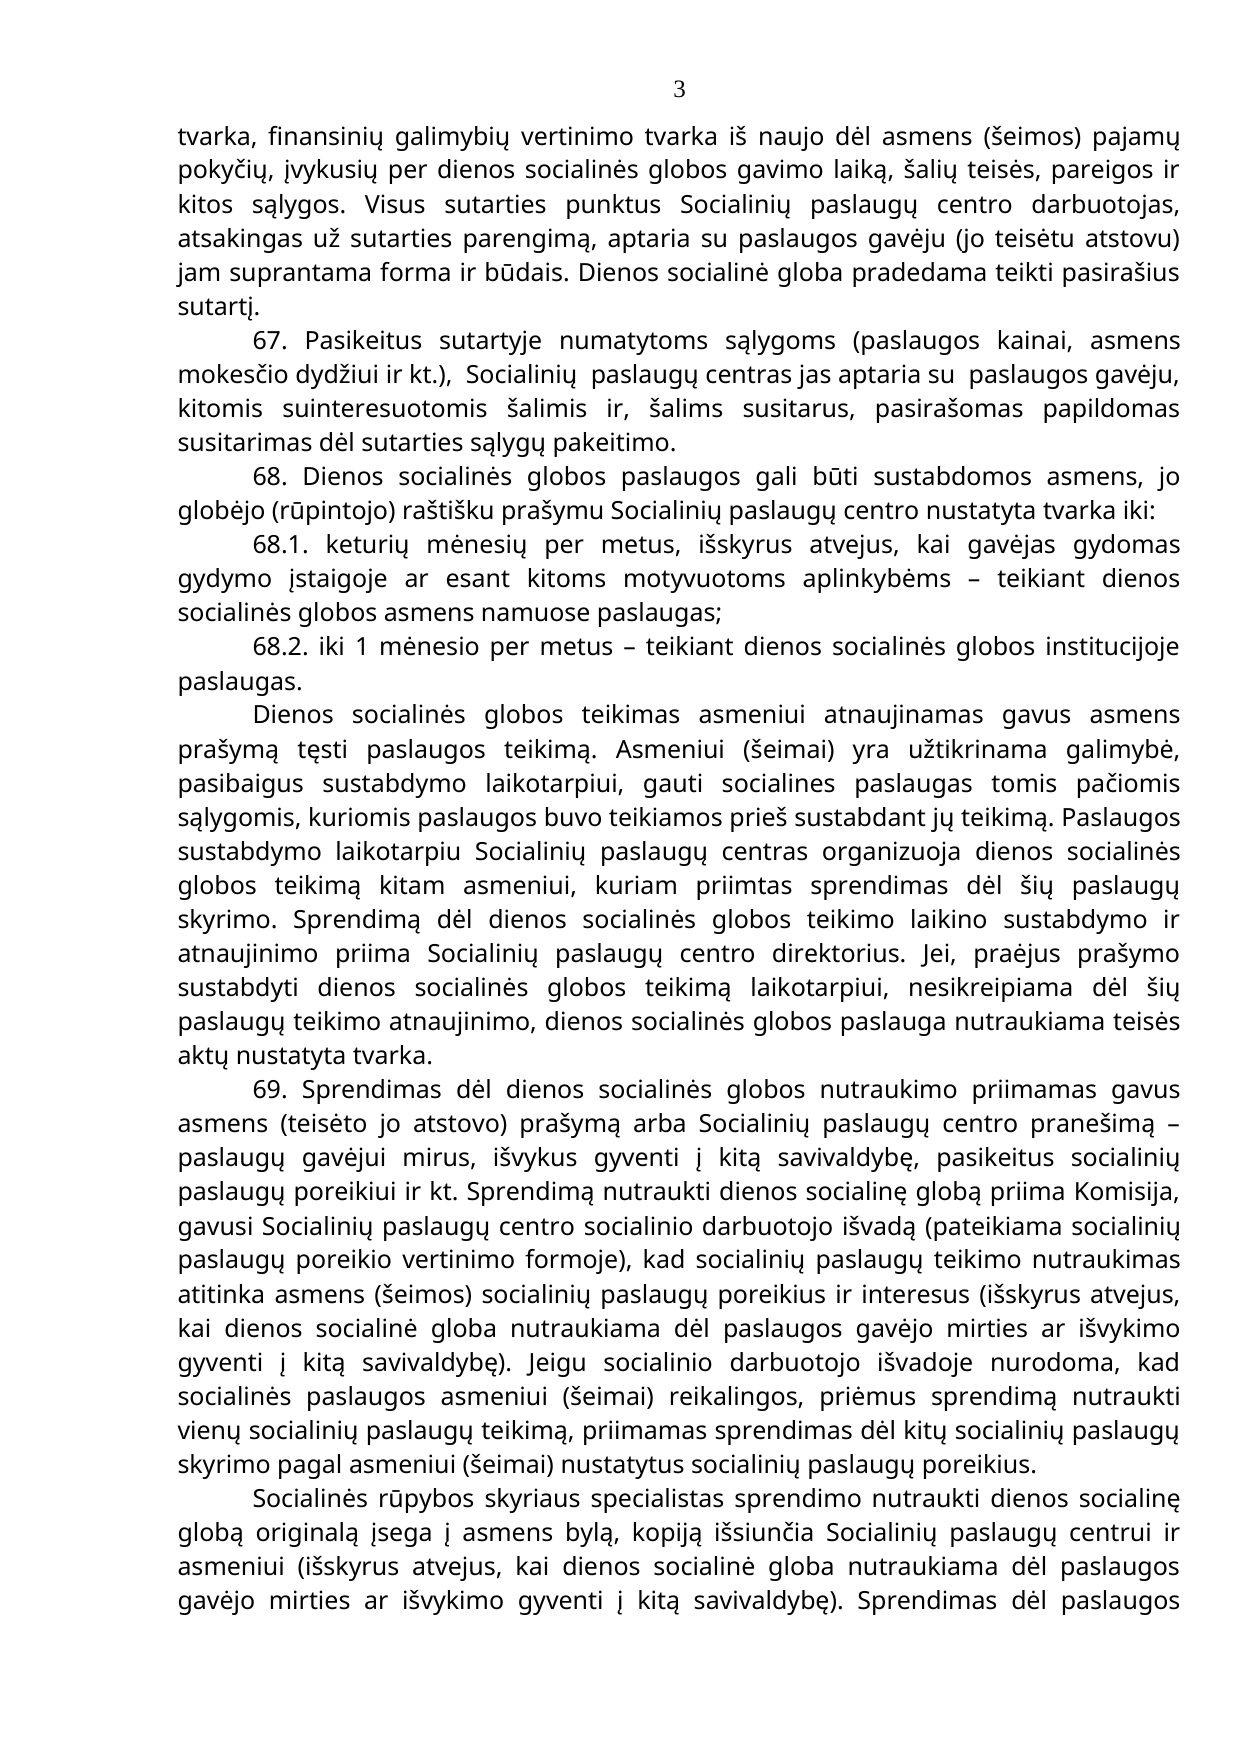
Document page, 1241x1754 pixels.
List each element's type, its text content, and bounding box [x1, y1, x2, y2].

text 69. Sprendimas dėl dienos socialinės globos nutraukimo priimamas gavus asmens (teisėto jo atstovo) prašymą arba Socialinių paslaugų centro pranešimą – paslaugų gavėjui mirus, išvykus gyventi į kitą savivaldybę, pasikeitus socialinių paslaugų poreikiui ir kt. Sprendimą nutraukti dienos socialinę globą priima Komisija, gavusi Socialinių paslaugų centro socialinio darbuotojo išvadą (pateikiama socialinių paslaugų poreikio vertinimo formoje), kad socialinių paslaugų teikimo nutraukimas atitinka asmens (šeimos) socialinių paslaugų poreikius ir interesus (išskyrus atvejus, kai dienos socialinė globa nutraukiama dėl paslaugos gavėjo mirties ar išvykimo gyventi į kitą savivaldybę). Jeigu socialinio darbuotojo išvadoje nurodoma, kad socialinės paslaugos asmeniui (šeimai) reikalingos, priėmus sprendimą nutraukti vienų socialinių paslaugų teikimą, priimamas sprendimas dėl kitų socialinių paslaugų skyrimo pagal asmeniui (šeimai) nustatytus socialinių paslaugų poreikius. [177, 1072, 1181, 1481]
text 68. Dienos socialinės globos paslaugos gali būti sustabdomos asmens, jo globėjo (rūpintojo) raštišku prašymu Socialinių paslaugų centro nustatyta tvarka iki: [177, 459, 1181, 527]
text 67. Pasikeitus sutartyje numatytoms sąlygoms (paslaugos kainai, asmens mokesčio dydžiui ir kt.), Socialinių paslaugų centras jas aptaria su paslaugos gavėju, kitomis suinteresuotomis šalimis ir, šalims susitarus, pasirašomas papildomas susitarimas dėl sutarties sąlygų pakeitimo. [177, 322, 1181, 459]
text Socialinės rūpybos skyriaus specialistas sprendimo nutraukti dienos socialinę globą originalą įsega į asmens bylą, kopiją išsiunčia Socialinių paslaugų centrui ir asmeniui (išskyrus atvejus, kai dienos socialinė globa nutraukiama dėl paslaugos gavėjo mirties ar išvykimo gyventi į kitą savivaldybę). Sprendimas dėl paslaugos [177, 1481, 1181, 1617]
text 68.1. keturių mėnesių per metus, išskyrus atvejus, kai gavėjas gydomas gydymo įstaigoje ar esant kitoms motyvuotoms aplinkybėms – teikiant dienos socialinės globos asmens namuose paslaugas; [177, 527, 1181, 629]
text Dienos socialinės globos teikimas asmeniui atnaujinamas gavus asmens prašymą tęsti paslaugos teikimą. Asmeniui (šeimai) yra užtikrinama galimybė, pasibaigus sustabdymo laikotarpiui, gauti socialines paslaugas tomis pačiomis sąlygomis, kuriomis paslaugos buvo teikiamos prieš sustabdant jų teikimą. Paslaugos sustabdymo laikotarpiu Socialinių paslaugų centras organizuoja dienos socialinės globos teikimą kitam asmeniui, kuriam priimtas sprendimas dėl šių paslaugų skyrimo. Sprendimą dėl dienos socialinės globos teikimo laikino sustabdymo ir atnaujinimo priima Socialinių paslaugų centro direktorius. Jei, praėjus prašymo sustabdyti dienos socialinės globos teikimą laikotarpiui, nesikreipiama dėl šių paslaugų teikimo atnaujinimo, dienos socialinės globos paslauga nutraukiama teisės aktų nustatyta tvarka. [177, 697, 1181, 1072]
text tvarka, finansinių galimybių vertinimo tvarka iš naujo dėl asmens (šeimos) pajamų pokyčių, įvykusių per dienos socialinės globos gavimo laiką, šalių teisės, pareigos ir kitos sąlygos. Visus sutarties punktus Socialinių paslaugų centro darbuotojas, atsakingas už sutarties parengimą, aptaria su paslaugos gavėju (jo teisėtu atstovu) jam suprantama forma ir būdais. Dienos socialinė globa pradedama teikti pasirašius sutartį. [177, 118, 1181, 322]
text 68.2. iki 1 mėnesio per metus – teikiant dienos socialinės globos institucijoje paslaugas. [177, 629, 1181, 697]
